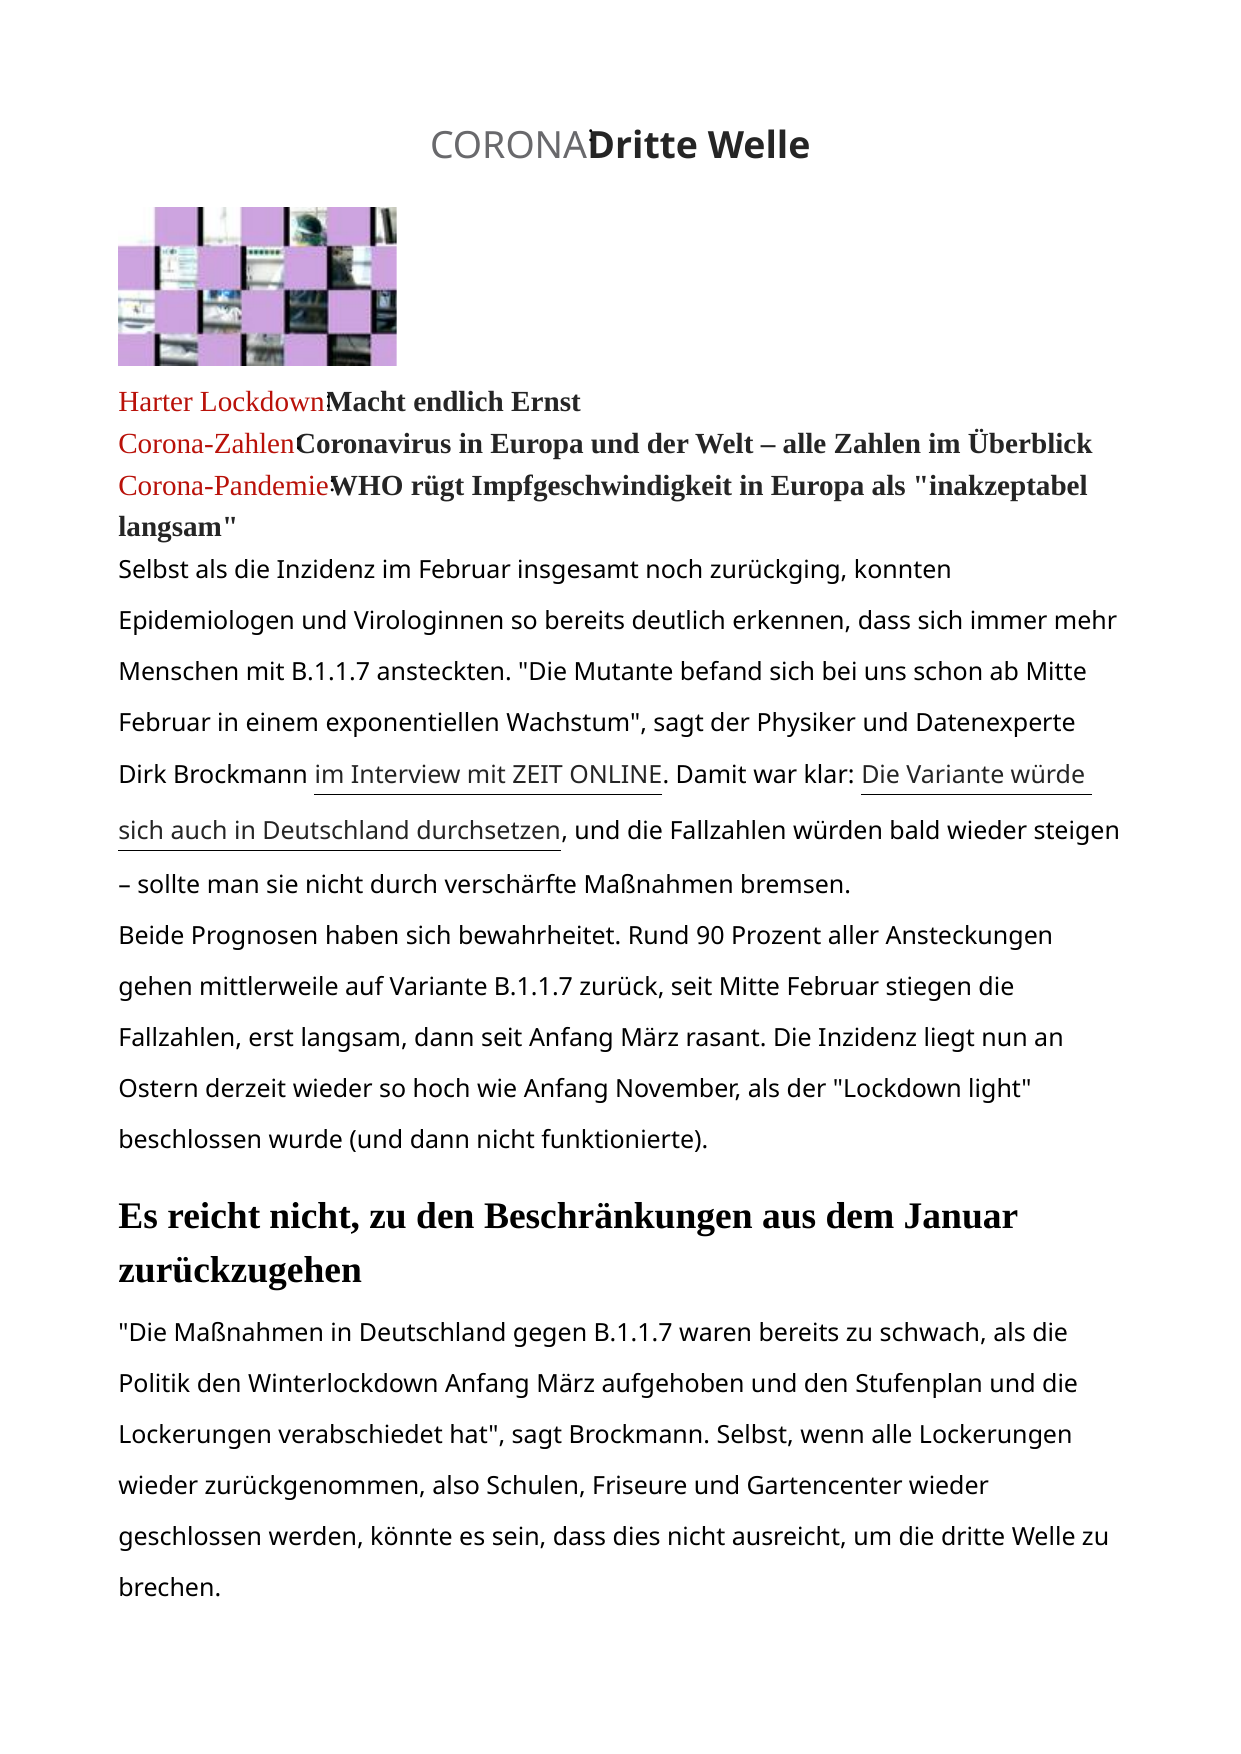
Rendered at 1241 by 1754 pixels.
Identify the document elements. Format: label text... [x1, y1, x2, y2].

text "Die Maßnahmen in Deutschland gegen B.1.1.7 waren bereits zu schwach, als die Politik den Winterlockdown Anfang März aufgehoben und den Stufenplan und die Lockerungen verabschiedet hat", sagt Brockmann. Selbst, wenn alle Lockerungen wieder zurückgenommen, also Schulen, Friseure und Gartencenter wieder geschlossen werden, könnte es sein, dass dies nicht ausreicht, um die dritte Welle zu brechen. [118, 1314, 1122, 1603]
text Selbst als die Inzidenz im Februar insgesamt noch zurückging, konnten Epidemiologen und Virologinnen so bereits deutlich erkennen, dass sich immer mehr Menschen mit B.1.1.7 ansteckten. "Die Mutante befand sich bei uns schon ab Mitte Februar in einem exponentiellen Wachstum", sagt der Physiker und Datenexperte Dirk Brockmann im Interview mit ZEIT ONLINE. Damit war klar: Die Variante würde sich auch in Deutschland durchsetzen, und die Fallzahlen würden bald wieder steigen – sollte man sie nicht durch verschärfte Maßnahmen bremsen. [118, 551, 1122, 901]
text Beide Prognosen haben sich bewahrheitet. Rund 90 Prozent aller Ansteckungen gehen mittlerweile auf Variante B.1.1.7 zurück, seit Mitte Februar stiegen die Fallzahlen, erst langsam, dann seit Anfang März rasant. Die Inzidenz liegt nun an Ostern derzeit wieder so hoch wie Anfang November, als der "Lockdown light" beschlossen wurde (und dann nicht funktionierte). [118, 918, 1122, 1156]
subtitle CORONADritte Welle [118, 118, 1122, 169]
subtitle Corona-PandemieWHO rügt Impfgeschwindigkeit in Europa als "inakzeptabel langsam" [118, 468, 1122, 543]
subtitle Harter LockdownMacht endlich Ernst [118, 384, 1122, 417]
subtitle Corona-ZahlenCoronavirus in Europa und der Welt – alle Zahlen im Überblick [118, 426, 1122, 459]
picture [118, 207, 397, 366]
subtitle Es reicht nicht, zu den Beschränkungen aus dem Januar zurückzugehen [118, 1194, 1122, 1291]
